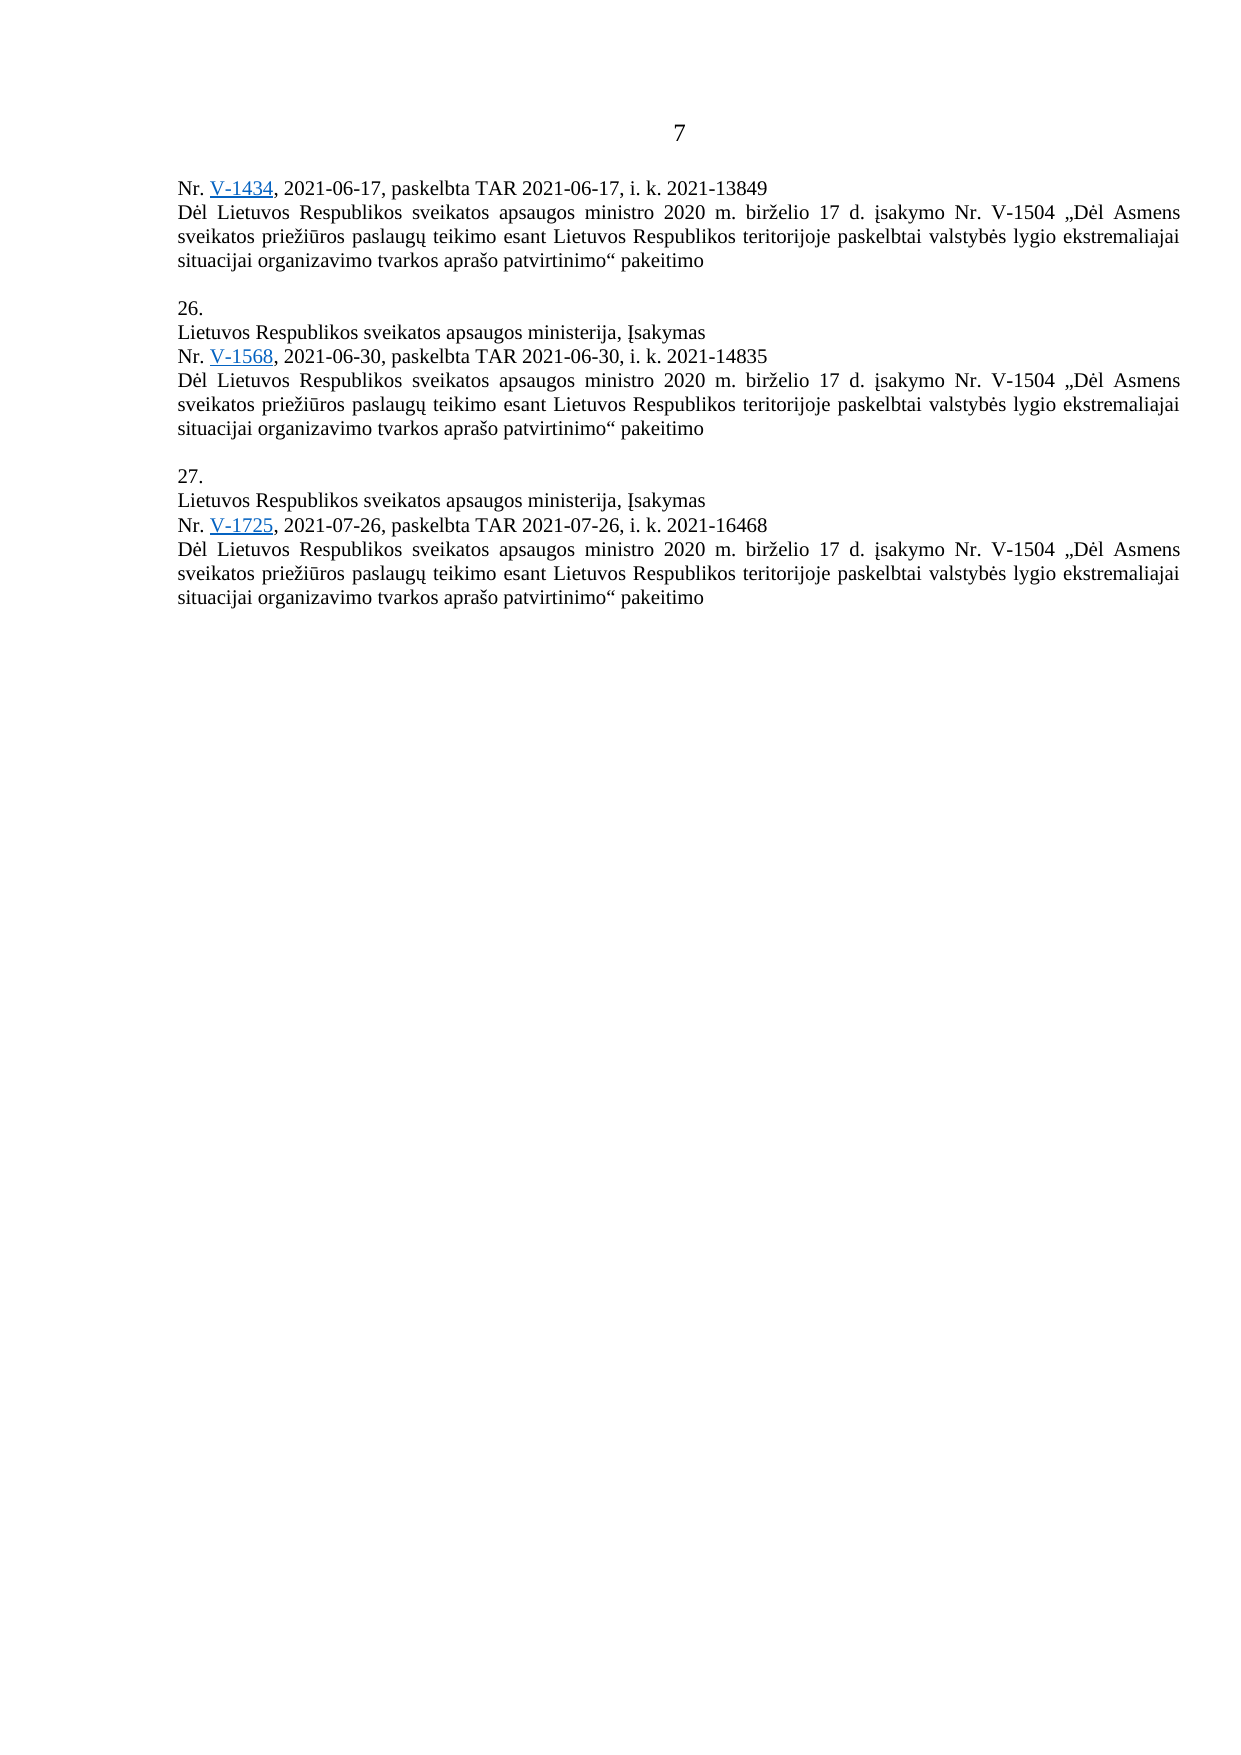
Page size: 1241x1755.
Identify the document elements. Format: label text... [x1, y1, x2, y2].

text Dėl Lietuvos Respublikos sveikatos apsaugos ministro 2020 m. birželio 17 d. įsakymo Nr. V-1504 „Dėl Asmens sveikatos priežiūros paslaugų teikimo esant Lietuvos Respublikos teritorijoje paskelbtai valstybės lygio ekstremaliajai situacijai organizavimo tvarkos aprašo patvirtinimo“ pakeitimo [177, 368, 1181, 440]
text Dėl Lietuvos Respublikos sveikatos apsaugos ministro 2020 m. birželio 17 d. įsakymo Nr. V-1504 „Dėl Asmens sveikatos priežiūros paslaugų teikimo esant Lietuvos Respublikos teritorijoje paskelbtai valstybės lygio ekstremaliajai situacijai organizavimo tvarkos aprašo patvirtinimo“ pakeitimo [177, 200, 1181, 272]
text Nr. V-1725, 2021-07-26, paskelbta TAR 2021-07-26, i. k. 2021-16468 [177, 512, 1181, 537]
text 26. [177, 296, 1181, 320]
text 27. [177, 464, 1181, 488]
text Lietuvos Respublikos sveikatos apsaugos ministerija, Įsakymas [177, 320, 1181, 344]
text Lietuvos Respublikos sveikatos apsaugos ministerija, Įsakymas [177, 488, 1181, 512]
text Dėl Lietuvos Respublikos sveikatos apsaugos ministro 2020 m. birželio 17 d. įsakymo Nr. V-1504 „Dėl Asmens sveikatos priežiūros paslaugų teikimo esant Lietuvos Respublikos teritorijoje paskelbtai valstybės lygio ekstremaliajai situacijai organizavimo tvarkos aprašo patvirtinimo“ pakeitimo [177, 537, 1181, 609]
text Nr. V-1568, 2021-06-30, paskelbta TAR 2021-06-30, i. k. 2021-14835 [177, 344, 1181, 368]
text Nr. V-1434, 2021-06-17, paskelbta TAR 2021-06-17, i. k. 2021-13849 [177, 176, 1181, 200]
